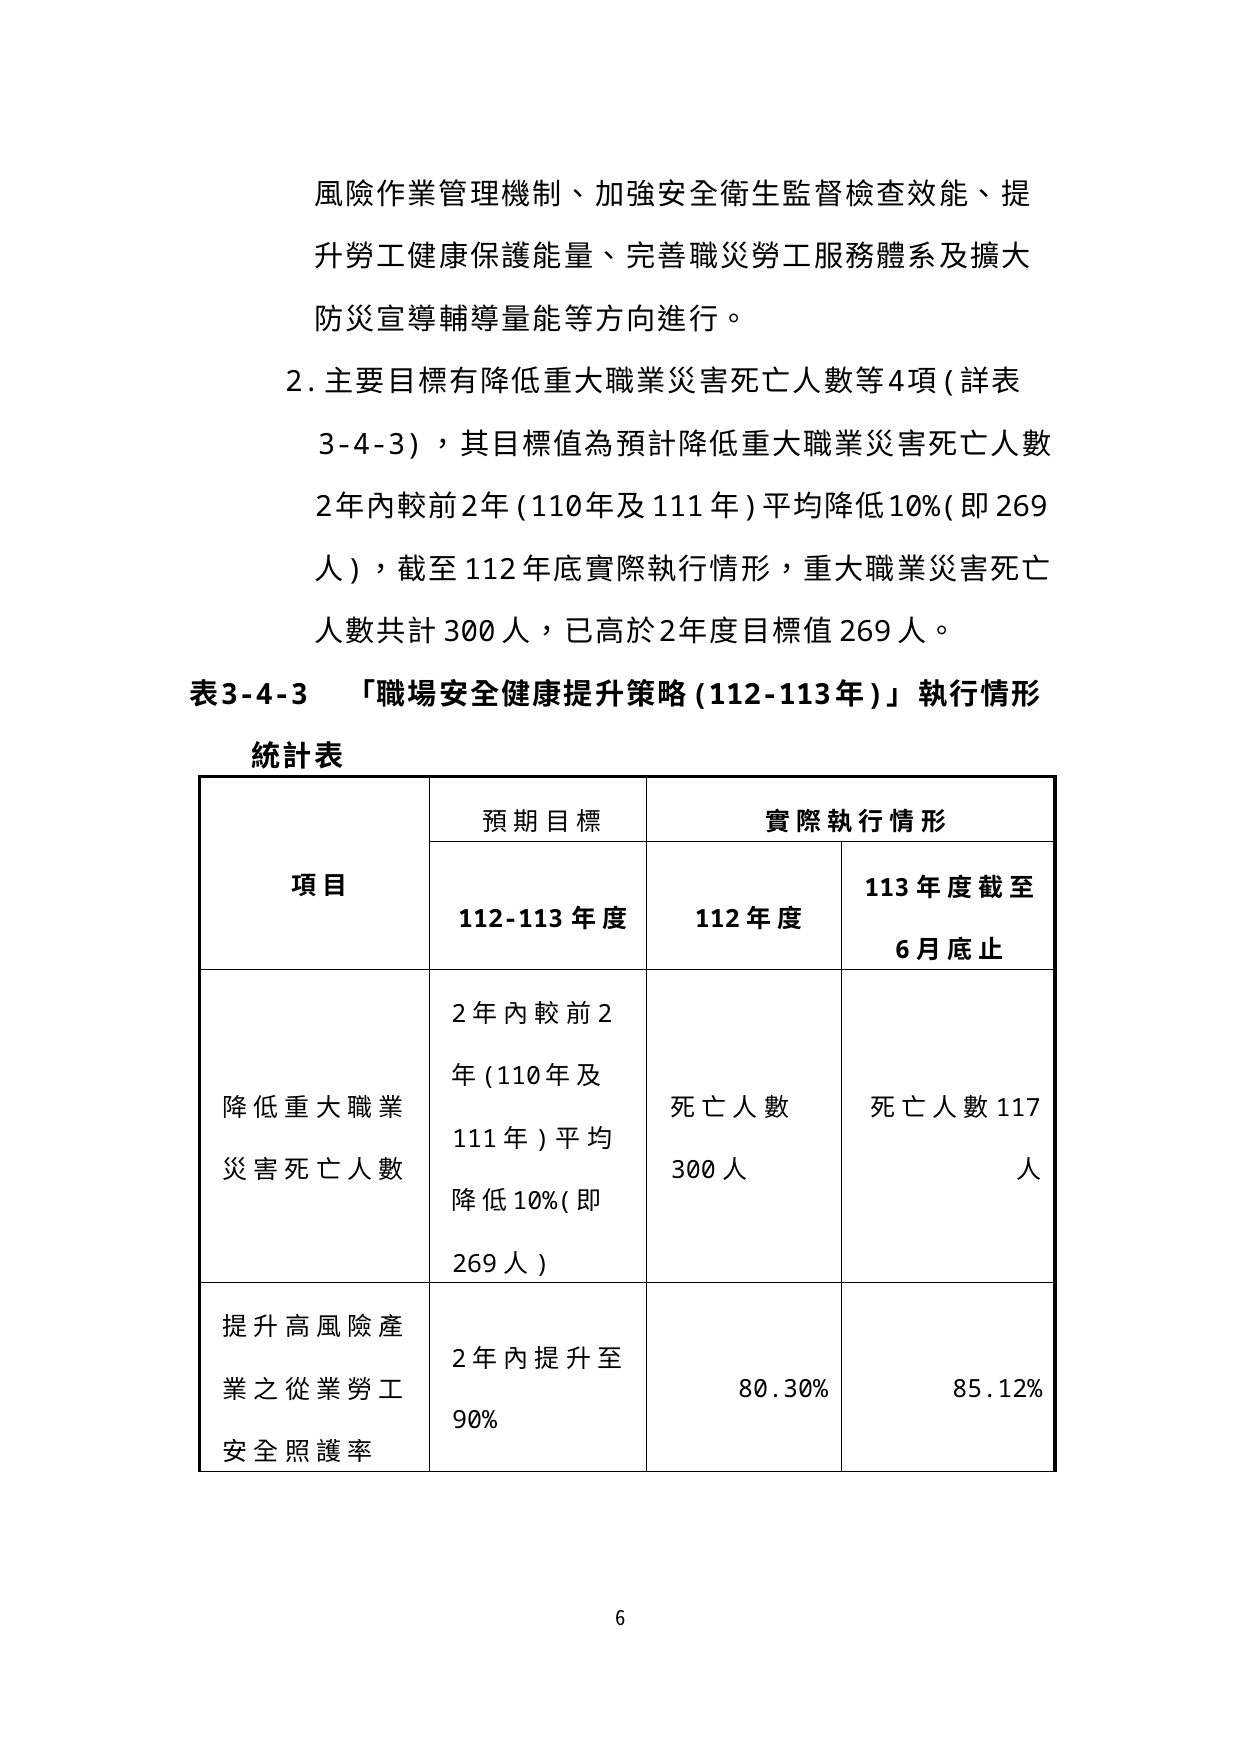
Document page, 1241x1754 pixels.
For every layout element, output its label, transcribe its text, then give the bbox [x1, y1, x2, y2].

table_cell 80.30% [647, 1283, 841, 1471]
table_cell 提升高風險產業之從業勞工安全照護率 [201, 1283, 429, 1471]
table_cell 死亡人數300人 [647, 970, 841, 1282]
text 2.主要目標有降低重大職業災害死亡人數等4項(詳表3-4-3)，其目標值為預計降低重大職業災害死亡人數2年內較前2年(110年及111年)平均降低10%(即269人)，截至112年底實際執行情形，重大職業災害死亡人數共計300人，已高於2年度目標值269人。 [276, 337, 1052, 650]
table_cell 2年內提升至90% [430, 1283, 646, 1471]
table_header 項目 [201, 778, 429, 969]
table_cell 112-113年度 [430, 842, 646, 969]
table_cell 降低重大職業災害死亡人數 [201, 970, 429, 1282]
table_header 實際執行情形 [647, 778, 1053, 841]
table_cell 112年度 [647, 842, 841, 969]
table_cell 死亡人數117人 [842, 970, 1053, 1282]
table_cell 113年度截至6月底止 [842, 842, 1053, 969]
text 表3-4-3 「職場安全健康提升策略(112-113年)」執行情形統計表 [188, 650, 1052, 775]
text 風險作業管理機制、加強安全衛生監督檢查效能、提升勞工健康保護能量、完善職災勞工服務體系及擴大防災宣導輔導量能等方向進行。 [276, 150, 1052, 337]
table_cell 2年內較前2年(110年及111年)平均降低10%(即269人) [430, 970, 646, 1282]
table_header 預期目標 [430, 778, 646, 841]
table_cell 85.12% [842, 1283, 1053, 1471]
